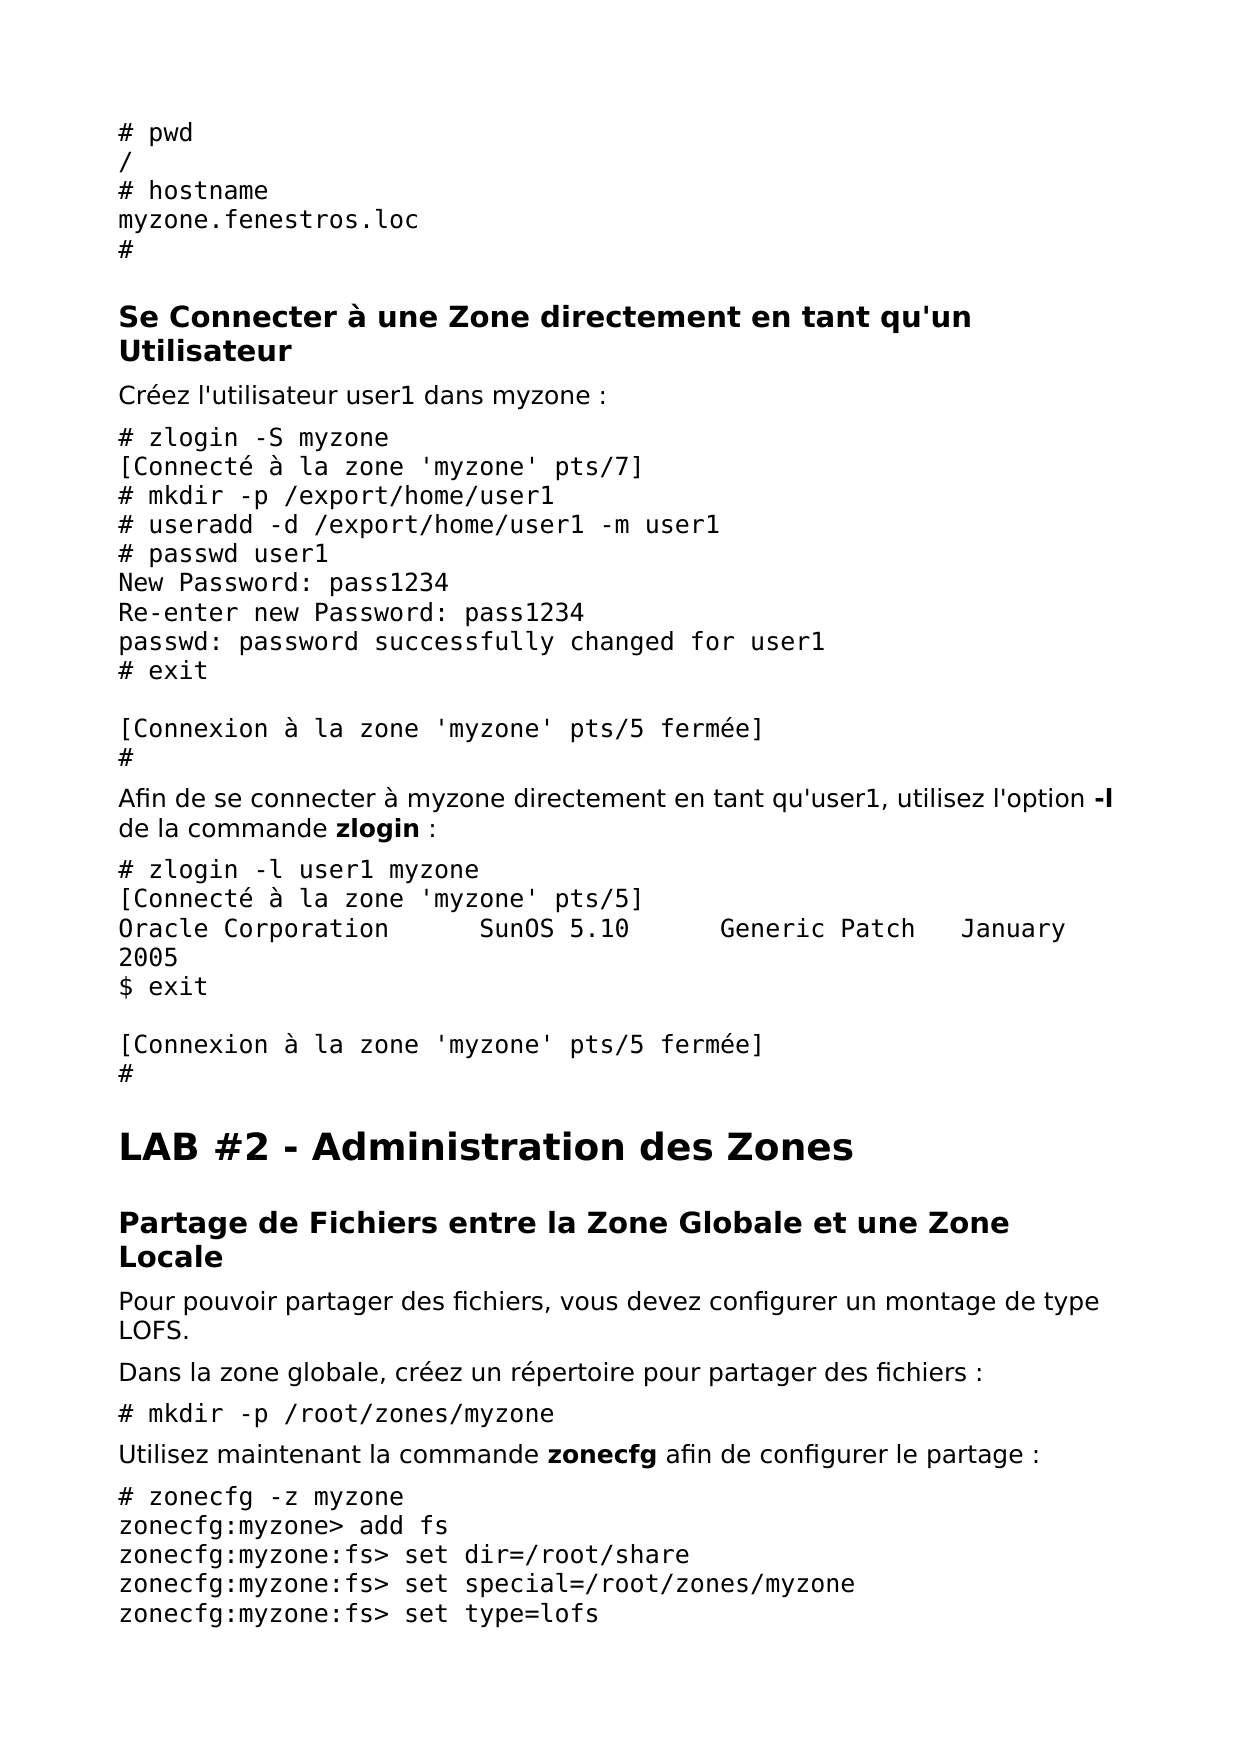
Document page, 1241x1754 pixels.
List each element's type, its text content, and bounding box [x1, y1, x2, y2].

text # zonecfg -z myzone zonecfg:myzone> add fs zonecfg:myzone:fs> set dir=/root/share zonecfg:myzone:fs> set special=/root/zones/myzone zonecfg:myzone:fs> set type=lofs [118, 1482, 1122, 1628]
subtitle Se Connecter à une Zone directement en tant qu'un Utilisateur [118, 301, 1122, 369]
text Utilisez maintenant la commande zonecfg afin de configurer le partage : [118, 1441, 1122, 1470]
text Pour pouvoir partager des fichiers, vous devez configurer un montage de type LOFS. [118, 1287, 1122, 1345]
text Dans la zone globale, créez un répertoire pour partager des fichiers : [118, 1358, 1122, 1387]
text # mkdir -p /root/zones/myzone [118, 1399, 1122, 1429]
subtitle Partage de Fichiers entre la Zone Globale et une Zone Locale [118, 1207, 1122, 1274]
text # zlogin -S myzone [Connecté à la zone 'myzone' pts/7] # mkdir -p /export/home/user1 # useradd -d /export/home/user1 -m user1 # passwd user1 New Password: pass1234 Re-enter new Password: pass1234 passwd: password successfully changed for user1 # exit [Connexion à la zone 'myzone' pts/5 fermée] # [118, 423, 1122, 773]
text # zlogin -l user1 myzone [Connecté à la zone 'myzone' pts/5] Oracle Corporation SunOS 5.10 Generic Patch January 2005 $ exit [Connexion à la zone 'myzone' pts/5 fermée] # [118, 855, 1122, 1089]
text Créez l'utilisateur user1 dans myzone : [118, 381, 1122, 410]
text # pwd / # hostname myzone.fenestros.loc # [118, 118, 1122, 264]
subtitle LAB #2 - Administration des Zones [118, 1126, 1122, 1169]
text Afin de se connecter à myzone directement en tant qu'user1, utilisez l'option -l de la commande zlogin : [118, 784, 1122, 843]
